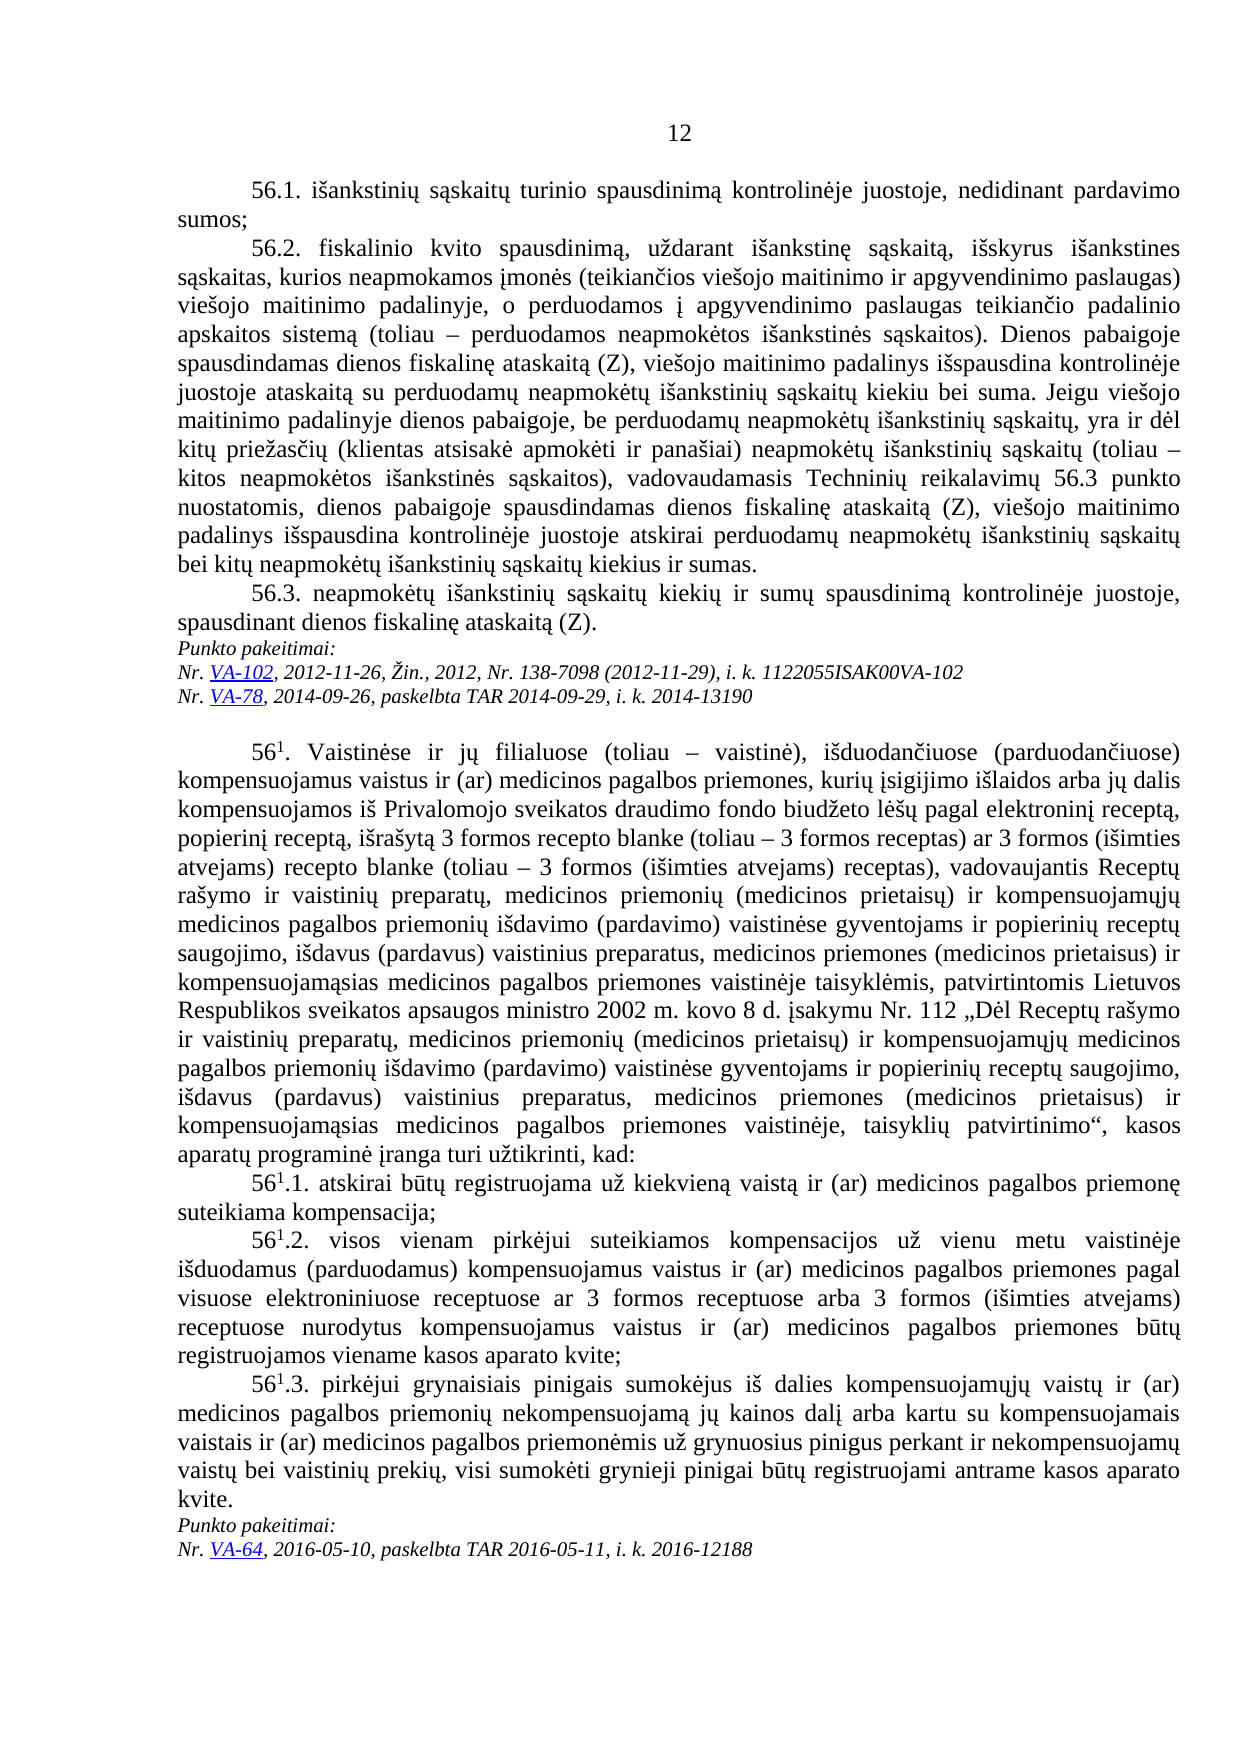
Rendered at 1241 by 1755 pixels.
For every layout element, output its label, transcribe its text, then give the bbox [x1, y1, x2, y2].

text Nr. VA-78, 2014-09-26, paskelbta TAR 2014-09-29, i. k. 2014-13190 [177, 684, 1181, 708]
text 561.2. visos vienam pirkėjui suteikiamos kompensacijos už vienu metu vaistinėje išduodamus (parduodamus) kompensuojamus vaistus ir (ar) medicinos pagalbos priemones pagal visuose elektroniniuose receptuose ar 3 formos receptuose arba 3 formos (išimties atvejams) receptuose nurodytus kompensuojamus vaistus ir (ar) medicinos pagalbos priemones būtų registruojamos viename kasos aparato kvite; [177, 1225, 1181, 1369]
text 56.2. fiskalinio kvito spausdinimą, uždarant išankstinę sąskaitą, išskyrus išankstines sąskaitas, kurios neapmokamos įmonės (teikiančios viešojo maitinimo ir apgyvendinimo paslaugas) viešojo maitinimo padalinyje, o perduodamos į apgyvendinimo paslaugas teikiančio padalinio apskaitos sistemą (toliau – perduodamos neapmokėtos išankstinės sąskaitos). Dienos pabaigoje spausdindamas dienos fiskalinę ataskaitą (Z), viešojo maitinimo padalinys išspausdina kontrolinėje juostoje ataskaitą su perduodamų neapmokėtų išankstinių sąskaitų kiekiu bei suma. Jeigu viešojo maitinimo padalinyje dienos pabaigoje, be perduodamų neapmokėtų išankstinių sąskaitų, yra ir dėl kitų priežasčių (klientas atsisakė apmokėti ir panašiai) neapmokėtų išankstinių sąskaitų (toliau – kitos neapmokėtos išankstinės sąskaitos), vadovaudamasis Techninių reikalavimų 56.3 punkto nuostatomis, dienos pabaigoje spausdindamas dienos fiskalinę ataskaitą (Z), viešojo maitinimo padalinys išspausdina kontrolinėje juostoje atskirai perduodamų neapmokėtų išankstinių sąskaitų bei kitų neapmokėtų išankstinių sąskaitų kiekius ir sumas. [177, 233, 1181, 578]
text Nr. VA-64, 2016-05-10, paskelbta TAR 2016-05-11, i. k. 2016-12188 [177, 1537, 1181, 1561]
text Punkto pakeitimai: [177, 636, 1181, 660]
text 561.3. pirkėjui grynaisiais pinigais sumokėjus iš dalies kompensuojamųjų vaistų ir (ar) medicinos pagalbos priemonių nekompensuojamą jų kainos dalį arba kartu su kompensuojamais vaistais ir (ar) medicinos pagalbos priemonėmis už grynuosius pinigus perkant ir nekompensuojamų vaistų bei vaistinių prekių, visi sumokėti grynieji pinigai būtų registruojami antrame kasos aparato kvite. [177, 1369, 1181, 1513]
text 56.1. išankstinių sąskaitų turinio spausdinimą kontrolinėje juostoje, nedidinant pardavimo sumos; [177, 176, 1181, 233]
text 561. Vaistinėse ir jų filialuose (toliau – vaistinė), išduodančiuose (parduodančiuose) kompensuojamus vaistus ir (ar) medicinos pagalbos priemones, kurių įsigijimo išlaidos arba jų dalis kompensuojamos iš Privalomojo sveikatos draudimo fondo biudžeto lėšų pagal elektroninį receptą, popierinį receptą, išrašytą 3 formos recepto blanke (toliau – 3 formos receptas) ar 3 formos (išimties atvejams) recepto blanke (toliau – 3 formos (išimties atvejams) receptas), vadovaujantis Receptų rašymo ir vaistinių preparatų, medicinos priemonių (medicinos prietaisų) ir kompensuojamųjų medicinos pagalbos priemonių išdavimo (pardavimo) vaistinėse gyventojams ir popierinių receptų saugojimo, išdavus (pardavus) vaistinius preparatus, medicinos priemones (medicinos prietaisus) ir kompensuojamąsias medicinos pagalbos priemones vaistinėje taisyklėmis, patvirtintomis Lietuvos Respublikos sveikatos apsaugos ministro 2002 m. kovo 8 d. įsakymu Nr. 112 „Dėl Receptų rašymo ir vaistinių preparatų, medicinos priemonių (medicinos prietaisų) ir kompensuojamųjų medicinos pagalbos priemonių išdavimo (pardavimo) vaistinėse gyventojams ir popierinių receptų saugojimo, išdavus (pardavus) vaistinius preparatus, medicinos priemones (medicinos prietaisus) ir kompensuojamąsias medicinos pagalbos priemones vaistinėje, taisyklių patvirtinimo“, kasos aparatų programinė įranga turi užtikrinti, kad: [177, 737, 1181, 1168]
text Nr. VA-102, 2012-11-26, Žin., 2012, Nr. 138-7098 (2012-11-29), i. k. 1122055ISAK00VA-102 [177, 660, 1181, 684]
text 56.3. neapmokėtų išankstinių sąskaitų kiekių ir sumų spausdinimą kontrolinėje juostoje, spausdinant dienos fiskalinę ataskaitą (Z). [177, 578, 1181, 636]
text 561.1. atskirai būtų registruojama už kiekvieną vaistą ir (ar) medicinos pagalbos priemonę suteikiama kompensacija; [177, 1168, 1181, 1225]
text Punkto pakeitimai: [177, 1513, 1181, 1537]
